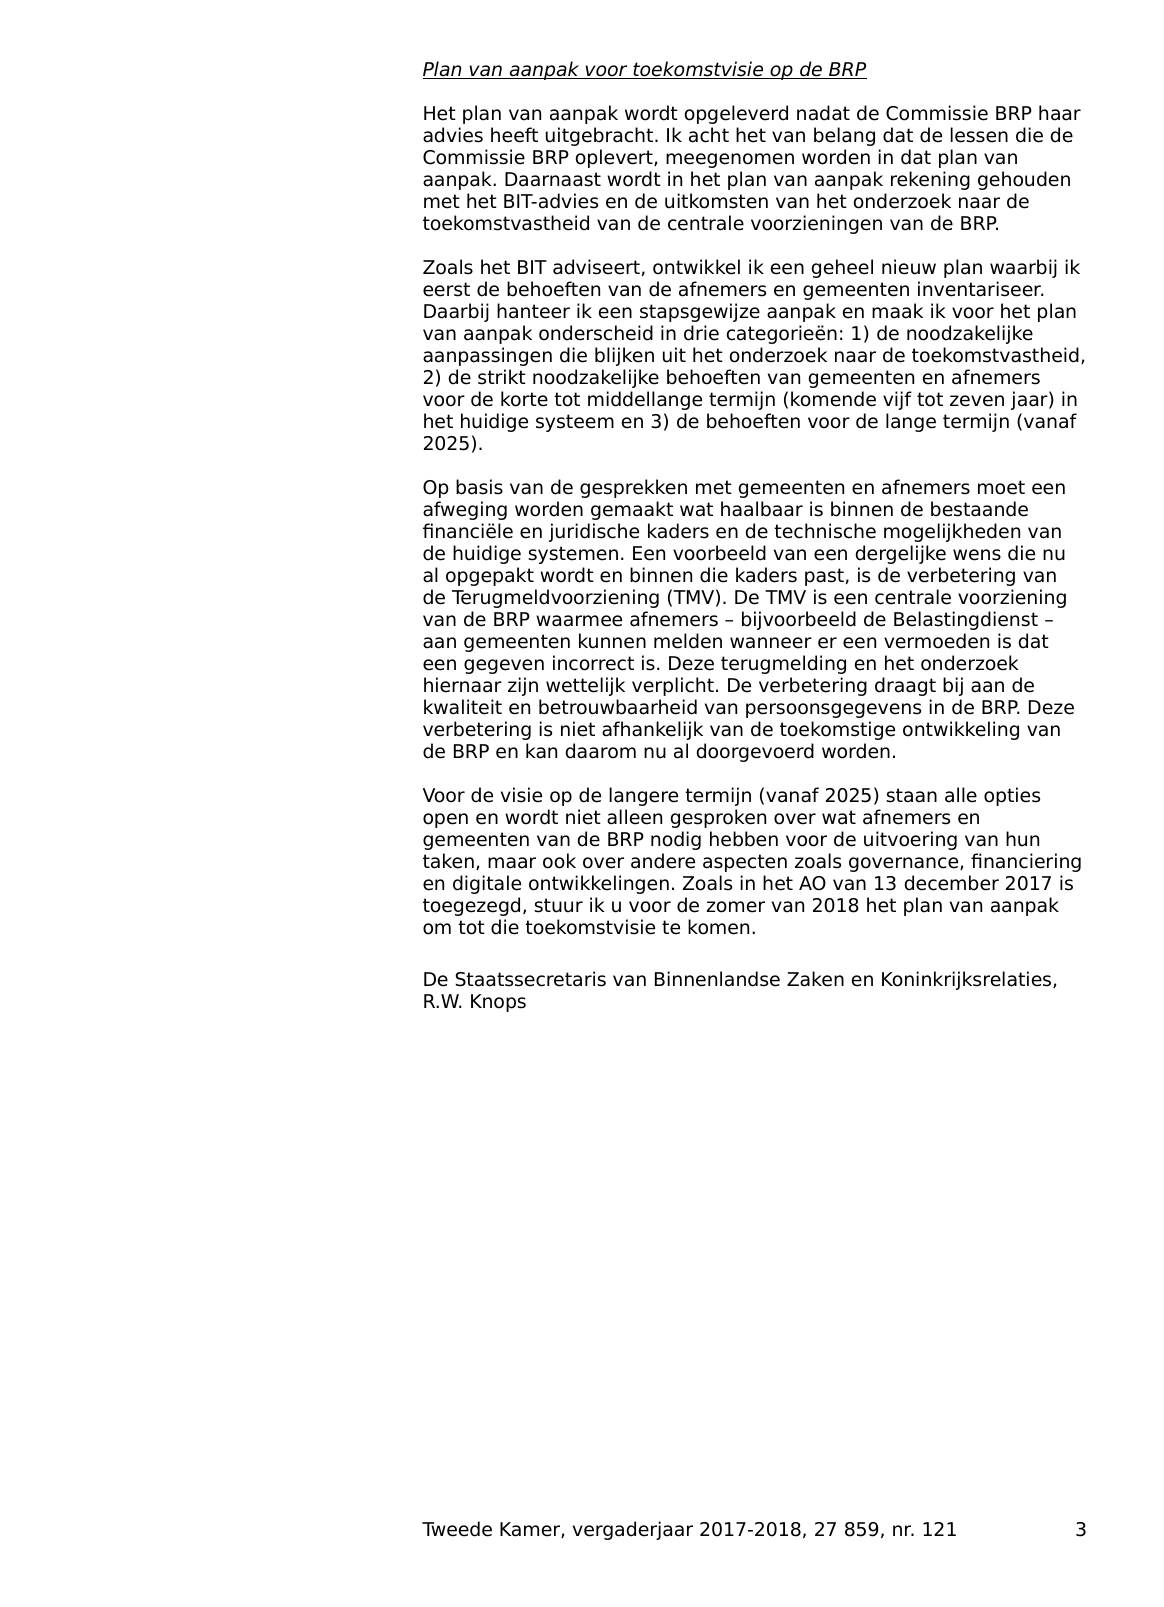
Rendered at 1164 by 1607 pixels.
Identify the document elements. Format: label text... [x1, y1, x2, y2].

text De Staatssecretaris van Binnenlandse Zaken en Koninkrijksrelaties, R.W. Knops [422, 969, 1087, 1013]
text Op basis van de gesprekken met gemeenten en afnemers moet een afweging worden gemaakt wat haalbaar is binnen de bestaande financiële en juridische kaders en de technische mogelijkheden van de huidige systemen. Een voorbeeld van een dergelijke wens die nu al opgepakt wordt en binnen die kaders past, is de verbetering van de Terugmeldvoorziening (TMV). De TMV is een centrale voorziening van de BRP waarmee afnemers – bijvoorbeeld de Belastingdienst – aan gemeenten kunnen melden wanneer er een vermoeden is dat een gegeven incorrect is. Deze terugmelding en het onderzoek hiernaar zijn wettelijk verplicht. De verbetering draagt bij aan de kwaliteit en betrouwbaarheid van persoonsgegevens in de BRP. Deze verbetering is niet afhankelijk van de toekomstige ontwikkeling van de BRP en kan daarom nu al doorgevoerd worden. [422, 477, 1087, 763]
text Het plan van aanpak wordt opgeleverd nadat de Commissie BRP haar advies heeft uitgebracht. Ik acht het van belang dat de lessen die de Commissie BRP oplevert, meegenomen worden in dat plan van aanpak. Daarnaast wordt in het plan van aanpak rekening gehouden met het BIT-advies en de uitkomsten van het onderzoek naar de toekomstvastheid van de centrale voorzieningen van de BRP. [422, 103, 1087, 235]
text Zoals het BIT adviseert, ontwikkel ik een geheel nieuw plan waarbij ik eerst de behoeften van de afnemers en gemeenten inventariseer. Daarbij hanteer ik een stapsgewijze aanpak en maak ik voor het plan van aanpak onderscheid in drie categorieën: 1) de noodzakelijke aanpassingen die blijken uit het onderzoek naar de toekomstvastheid, 2) de strikt noodzakelijke behoeften van gemeenten en afnemers voor de korte tot middellange termijn (komende vijf tot zeven jaar) in het huidige systeem en 3) de behoeften voor de lange termijn (vanaf 2025). [422, 257, 1087, 455]
text Voor de visie op de langere termijn (vanaf 2025) staan alle opties open en wordt niet alleen gesproken over wat afnemers en gemeenten van de BRP nodig hebben voor de uitvoering van hun taken, maar ook over andere aspecten zoals governance, financiering en digitale ontwikkelingen. Zoals in het AO van 13 december 2017 is toegezegd, stuur ik u voor de zomer van 2018 het plan van aanpak om tot die toekomstvisie te komen. [422, 785, 1087, 939]
subtitle Plan van aanpak voor toekomstvisie op de BRP [422, 59, 1087, 81]
